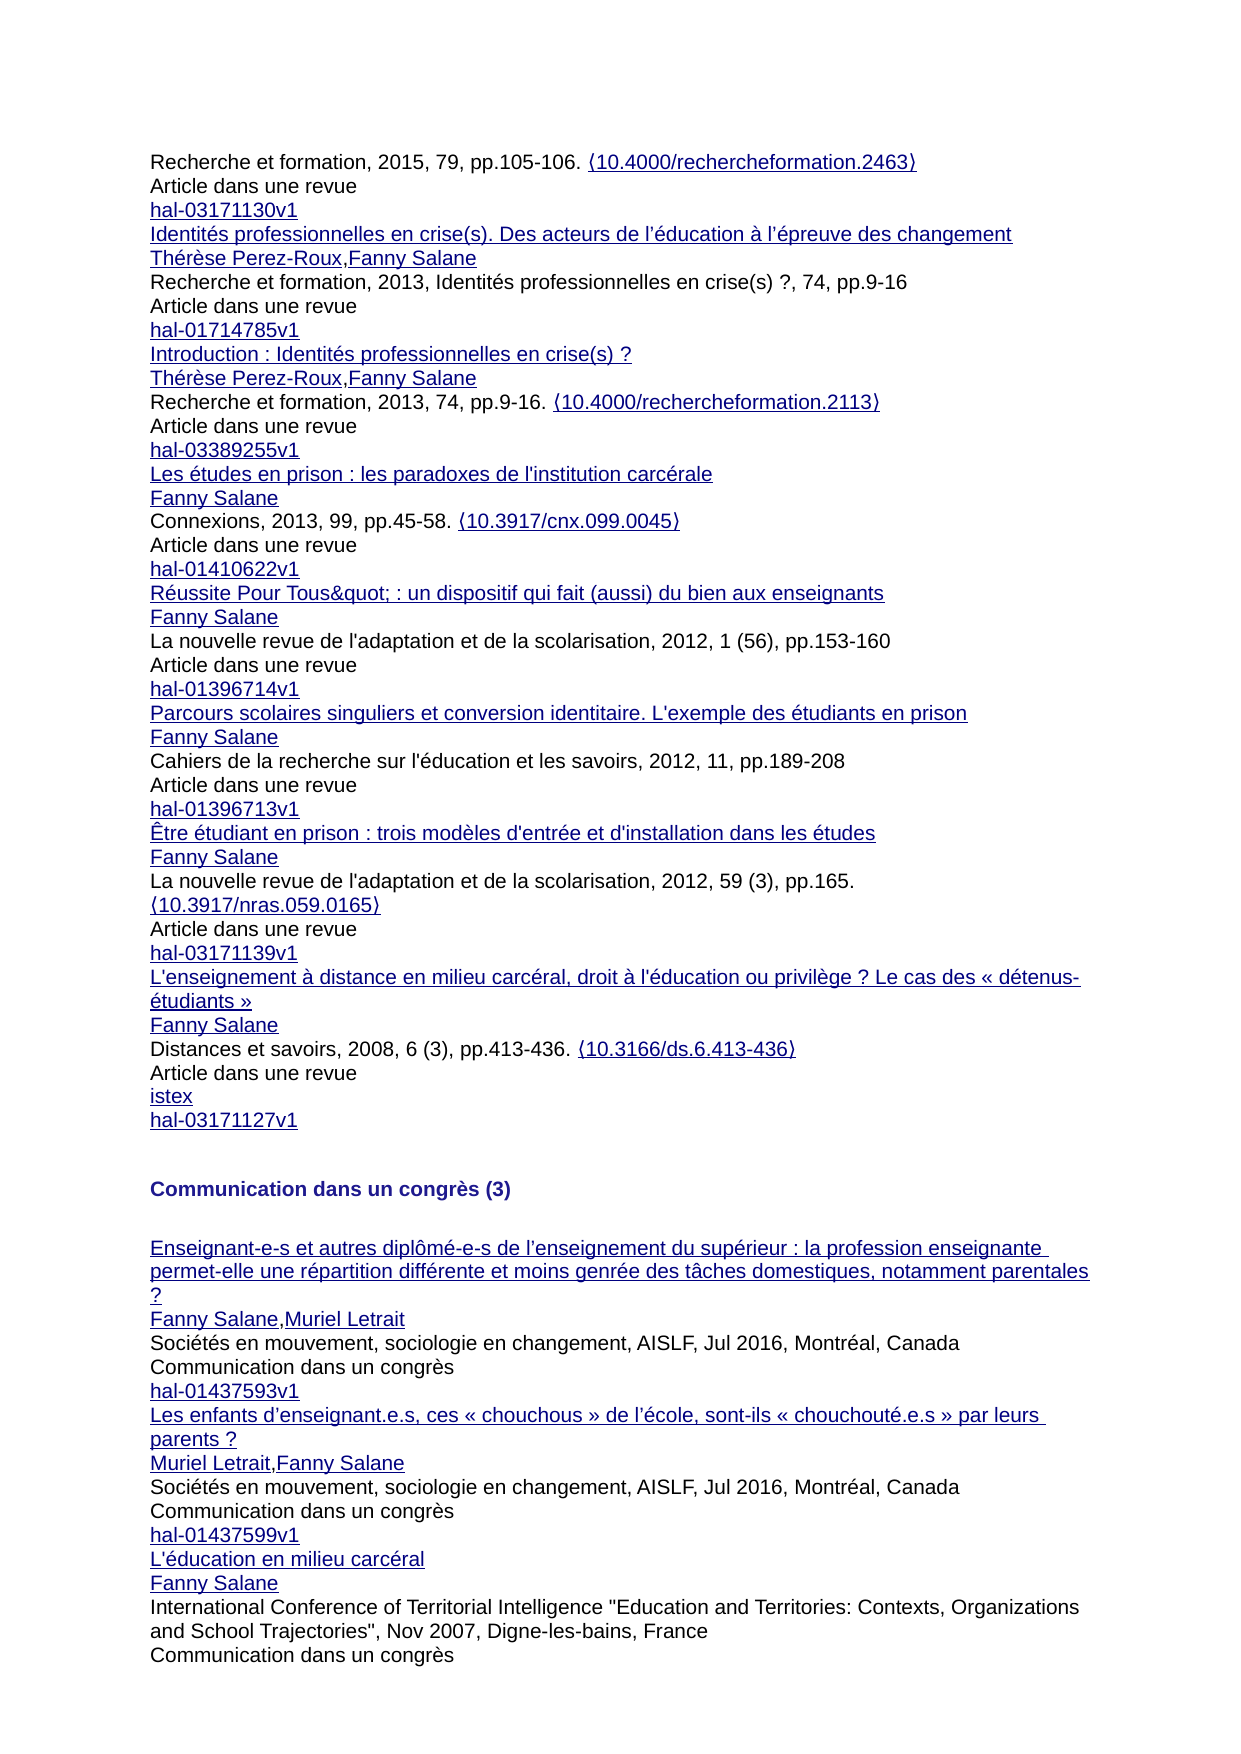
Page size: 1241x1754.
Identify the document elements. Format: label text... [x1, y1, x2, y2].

table_cell Parcours scolaires singuliers et conversion identitaire. L'exemple des étudiants en prison Fanny Salane Cahiers de la recherche sur l'éducation et les savoirs, 2012, 11, pp.189-208 Article dans une revue hal-01396713v1 [150, 701, 1090, 821]
table_cell Introduction : Identités professionnelles en crise(s) ? Thérèse Perez-Roux,Fanny Salane Recherche et formation, 2013, 74, pp.9-16. ⟨10.4000/rechercheformation.2113⟩ Article dans une revue hal-03389255v1 [150, 342, 1090, 461]
table_cell Identités professionnelles en crise(s). Des acteurs de l’éducation à l’épreuve des changement Thérèse Perez-Roux,Fanny Salane Recherche et formation, 2013, Identités professionnelles en crise(s) ?, 74, pp.9-16 Article dans une revue hal-01714785v1 [150, 222, 1090, 342]
subtitle Communication dans un congrès (3) [150, 1177, 1090, 1201]
table_header Enseignant-e-s et autres diplômé-e-s de l’enseignement du supérieur : la profession enseignante permet-elle une répartition différente et moins genrée des tâches domestiques, notamment parentales [150, 1235, 1090, 1280]
table_cell Les enfants d’enseignant.e.s, ces « chouchous » de l’école, sont-ils « chouchouté.e.s » par leurs parents ? Muriel Letrait,Fanny Salane Sociétés en mouvement, sociologie en changement, AISLF, Jul 2016, Montréal, Canada Communication dans un congrès hal-01437599v1 [150, 1403, 1090, 1547]
table_cell Réussite Pour Tous&quot; : un dispositif qui fait (aussi) du bien aux enseignants Fanny Salane La nouvelle revue de l'adaptation et de la scolarisation, 2012, 1 (56), pp.153-160 Article dans une revue hal-01396714v1 [150, 581, 1090, 701]
table_cell Être étudiant en prison : trois modèles d'entrée et d'installation dans les études Fanny Salane La nouvelle revue de l'adaptation et de la scolarisation, 2012, 59 (3), pp.165. ⟨10.3917/nras.059.0165⟩ Article dans une revue hal-03171139v1 [150, 821, 1090, 964]
table_cell Recherche et formation, 2015, 79, pp.105-106. ⟨10.4000/rechercheformation.2463⟩ Article dans une revue hal-03171130v1 [150, 150, 1090, 222]
table_header ? Fanny Salane,Muriel Letrait Sociétés en mouvement, sociologie en changement, AISLF, Jul 2016, Montréal, Canada Communication dans un congrès hal-01437593v1 [150, 1281, 1090, 1403]
table_cell L'éducation en milieu carcéral Fanny Salane International Conference of Territorial Intelligence "Education and Territories: Contexts, Organizations and School Trajectories", Nov 2007, Digne-les-bains, France Communication dans un congrès [150, 1547, 1090, 1667]
table_cell L'enseignement à distance en milieu carcéral, droit à l'éducation ou privilège ? Le cas des « détenus-étudiants » Fanny Salane Distances et savoirs, 2008, 6 (3), pp.413-436. ⟨10.3166/ds.6.413-436⟩ Article dans une revue istex hal-03171127v1 [150, 965, 1090, 1132]
table_cell Les études en prison : les paradoxes de l'institution carcérale Fanny Salane Connexions, 2013, 99, pp.45-58. ⟨10.3917/cnx.099.0045⟩ Article dans une revue hal-01410622v1 [150, 461, 1090, 581]
